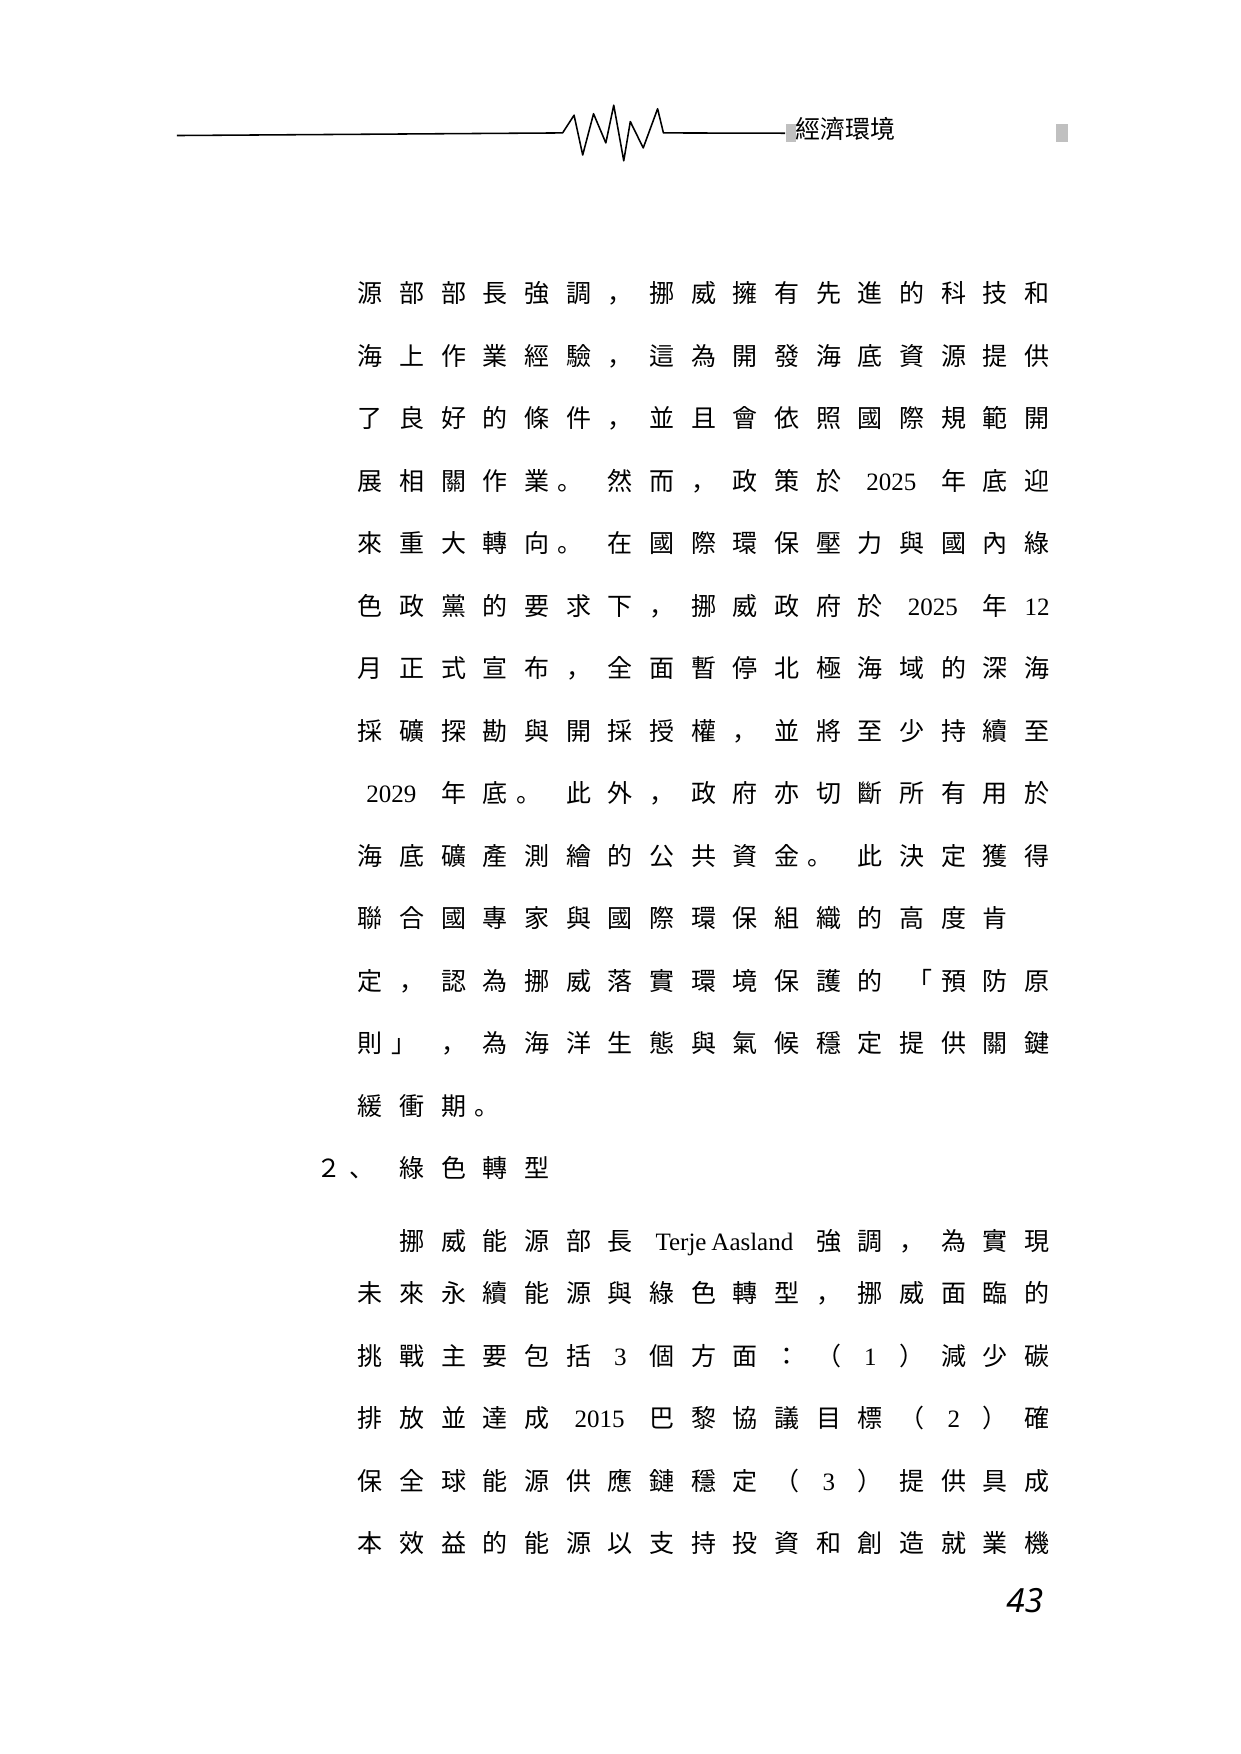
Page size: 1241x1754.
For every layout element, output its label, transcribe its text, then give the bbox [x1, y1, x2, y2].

text 源部部長強調，挪威擁有先進的科技和海上作業經驗，這為開發海底資源提供了良好的條件，並且會依照國際規範開展相關作業。然而，政策於2025年底迎來重大轉向。在國際環保壓力與國內綠色政黨的要求下，挪威政府於2025年12月正式宣布，全面暫停北極海域的深海採礦探勘與開採授權，並將至少持續至2029年底。此外，政府亦切斷所有用於海底礦產測繪的公共資金。此決定獲得聯合國專家與國際環保組織的高度肯定，認為挪威落實環境保護的「預防原則」，為海洋生態與氣候穩定提供關鍵緩衝期。 [330, 250, 1058, 1125]
text ２、綠色轉型 [281, 1125, 1058, 1188]
text 挪威能源部長Terje Aasland強調，為實現未來永續能源與綠色轉型，挪威面臨的挑戰主要包括3個方面：（1）減少碳排放並達成2015巴黎協議目標（2）確保全球能源供應鏈穩定（3）提供具成本效益的能源以支持投資和創造就業機 [330, 1188, 1058, 1563]
